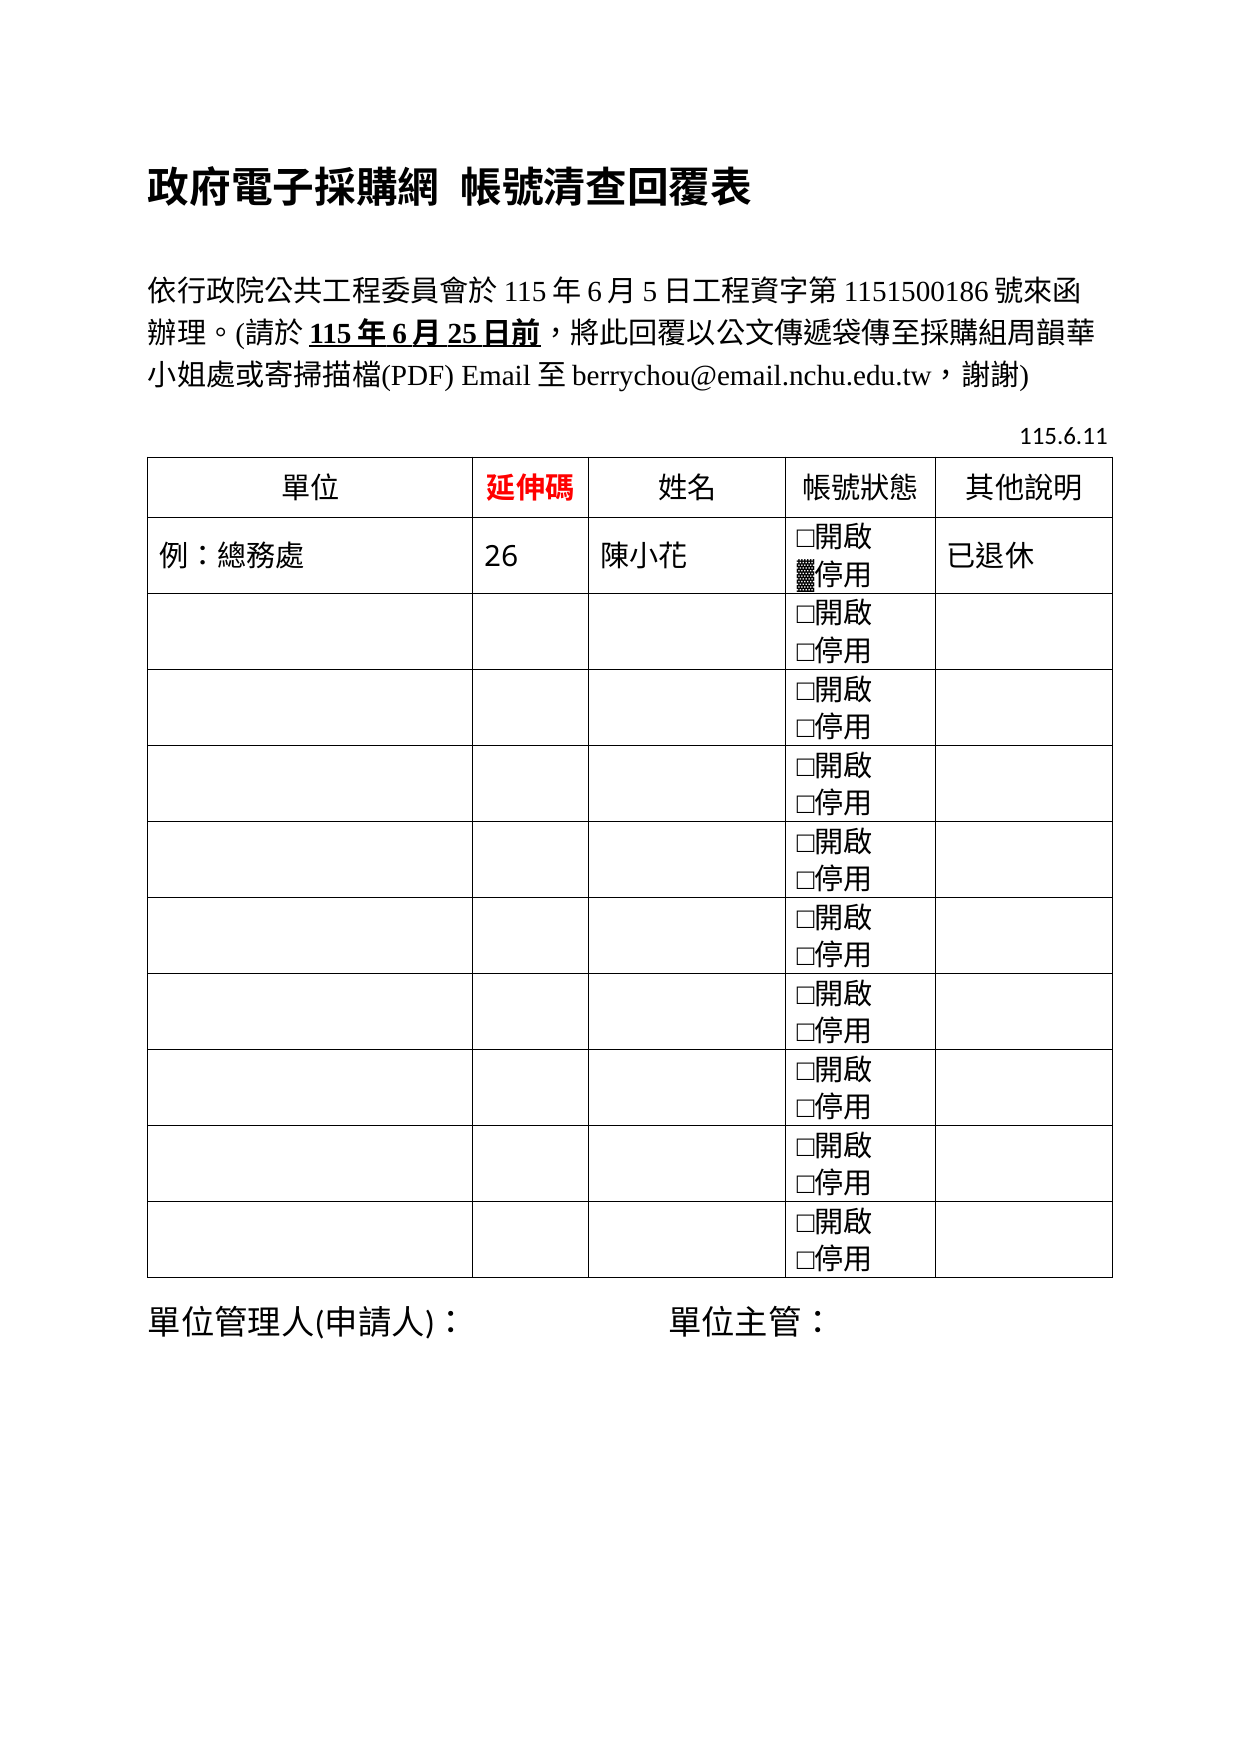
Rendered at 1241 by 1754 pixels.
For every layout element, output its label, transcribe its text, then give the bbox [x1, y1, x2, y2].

text 115.6.11 [148, 394, 1107, 457]
table_cell [473, 1202, 588, 1277]
table_cell [589, 1126, 785, 1201]
table_cell □開啟 □停用 [786, 1126, 935, 1201]
table_cell [148, 1126, 472, 1201]
table_cell [936, 974, 1112, 1049]
text 單位管理人(申請人)： 單位主管： [148, 1278, 1107, 1341]
table_cell □開啟 □停用 [786, 746, 935, 821]
table_cell [473, 974, 588, 1049]
table_cell 26 [473, 518, 588, 593]
table_cell [473, 594, 588, 669]
table_cell [473, 1050, 588, 1125]
table_cell [148, 1050, 472, 1125]
table_cell [589, 746, 785, 821]
table_cell [936, 1126, 1112, 1201]
table_cell □開啟 □停用 [786, 974, 935, 1049]
table_header 帳號狀態 [786, 458, 935, 517]
table_cell [148, 594, 472, 669]
table_cell □開啟 □停用 [786, 594, 935, 669]
table_cell [148, 822, 472, 897]
table_header 延伸碼 [473, 458, 588, 517]
table_cell [589, 670, 785, 745]
table_cell [589, 822, 785, 897]
table_cell [936, 1050, 1112, 1125]
table_cell [148, 898, 472, 973]
table_cell □開啟 □停用 [786, 1050, 935, 1125]
table_cell [936, 594, 1112, 669]
table_cell [473, 898, 588, 973]
text 依行政院公共工程委員會於115年6月5日工程資字第1151500186號來函辦理。(請於115年6月25日前，將此回覆以公文傳遞袋傳至採購組周韻華小姐處或寄掃描檔(PDF) Email至berrychou@email.nchu.edu.tw，謝謝) [148, 267, 1107, 394]
table_cell [473, 746, 588, 821]
table_cell 已退休 [936, 518, 1112, 593]
table_cell 例：總務處 [148, 518, 472, 593]
table_cell [589, 1202, 785, 1277]
table_cell [148, 974, 472, 1049]
table_cell □開啟 □停用 [786, 1202, 935, 1277]
table_cell [589, 974, 785, 1049]
table_cell [589, 1050, 785, 1125]
table_cell [936, 746, 1112, 821]
table_cell □開啟 □停用 [786, 670, 935, 745]
table_header 其他說明 [936, 458, 1112, 517]
table_cell [473, 1126, 588, 1201]
table_cell [589, 594, 785, 669]
table_cell □開啟 □停用 [786, 898, 935, 973]
table_cell □開啟 ▓停用 [786, 518, 935, 593]
table_cell [589, 898, 785, 973]
table_cell [148, 1202, 472, 1277]
table_cell [473, 822, 588, 897]
table_cell [936, 1202, 1112, 1277]
table_cell 陳小花 [589, 518, 785, 593]
table_header 姓名 [589, 458, 785, 517]
table_cell [148, 670, 472, 745]
text 政府電子採購網 帳號清查回覆表 [148, 142, 1107, 205]
table_cell [473, 670, 588, 745]
table_cell [936, 898, 1112, 973]
table_cell [148, 746, 472, 821]
table_header 單位 [148, 458, 472, 517]
table_cell □開啟 □停用 [786, 822, 935, 897]
table_cell [936, 822, 1112, 897]
table_cell [936, 670, 1112, 745]
